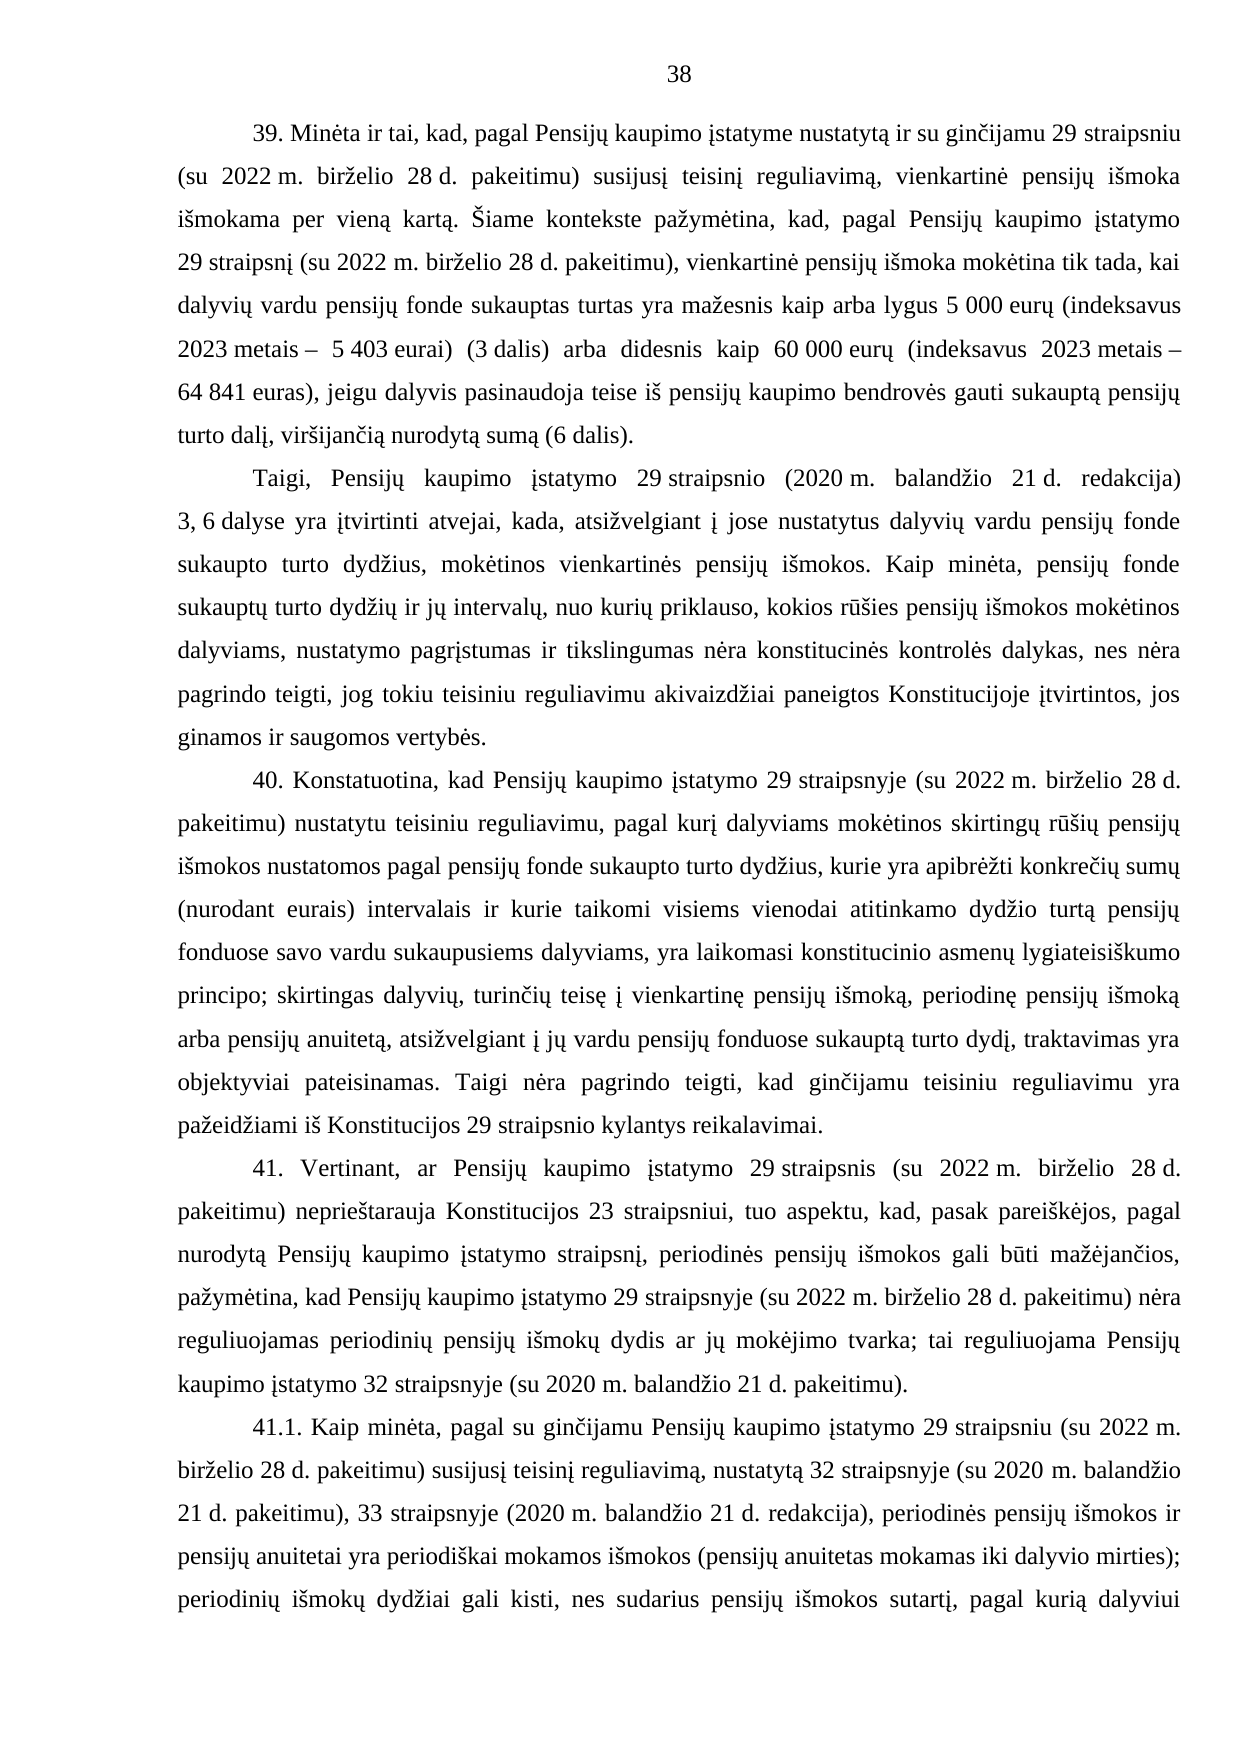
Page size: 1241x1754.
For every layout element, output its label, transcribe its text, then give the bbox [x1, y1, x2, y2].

text 39. Minėta ir tai, kad, pagal Pensijų kaupimo įstatyme nustatytą ir su ginčijamu 29 straipsniu (su 2022 m. birželio 28 d. pakeitimu) susijusį teisinį reguliavimą, vienkartinė pensijų išmoka išmokama per vieną kartą. Šiame kontekste pažymėtina, kad, pagal Pensijų kaupimo įstatymo 29 straipsnį (su 2022 m. birželio 28 d. pakeitimu), vienkartinė pensijų išmoka mokėtina tik tada, kai dalyvių vardu pensijų fonde sukauptas turtas yra mažesnis kaip arba lygus 5 000 eurų (indeksavus 2023 metais – 5 403 eurai) (3 dalis) arba didesnis kaip 60 000 eurų (indeksavus 2023 metais – 64 841 euras), jeigu dalyvis pasinaudoja teise iš pensijų kaupimo bendrovės gauti sukauptą pensijų turto dalį, viršijančią nurodytą sumą (6 dalis). [177, 118, 1181, 449]
text 41.1. Kaip minėta, pagal su ginčijamu Pensijų kaupimo įstatymo 29 straipsniu (su 2022 m. birželio 28 d. pakeitimu) susijusį teisinį reguliavimą, nustatytą 32 straipsnyje (su 2020 m. balandžio 21 d. pakeitimu), 33 straipsnyje (2020 m. balandžio 21 d. redakcija), periodinės pensijų išmokos ir pensijų anuitetai yra periodiškai mokamos išmokos (pensijų anuitetas mokamas iki dalyvio mirties); periodinių išmokų dydžiai gali kisti, nes sudarius pensijų išmokos sutartį, pagal kurią dalyviui [177, 1412, 1181, 1613]
text Taigi, Pensijų kaupimo įstatymo 29 straipsnio (2020 m. balandžio 21 d. redakcija) 3, 6 dalyse yra įtvirtinti atvejai, kada, atsižvelgiant į jose nustatytus dalyvių vardu pensijų fonde sukaupto turto dydžius, mokėtinos vienkartinės pensijų išmokos. Kaip minėta, pensijų fonde sukauptų turto dydžių ir jų intervalų, nuo kurių priklauso, kokios rūšies pensijų išmokos mokėtinos dalyviams, nustatymo pagrįstumas ir tikslingumas nėra konstitucinės kontrolės dalykas, nes nėra pagrindo teigti, jog tokiu teisiniu reguliavimu akivaizdžiai paneigtos Konstitucijoje įtvirtintos, jos ginamos ir saugomos vertybės. [177, 463, 1181, 751]
text 41. Vertinant, ar Pensijų kaupimo įstatymo 29 straipsnis (su 2022 m. birželio 28 d. pakeitimu) neprieštarauja Konstitucijos 23 straipsniui, tuo aspektu, kad, pasak pareiškėjos, pagal nurodytą Pensijų kaupimo įstatymo straipsnį, periodinės pensijų išmokos gali būti mažėjančios, pažymėtina, kad Pensijų kaupimo įstatymo 29 straipsnyje (su 2022 m. birželio 28 d. pakeitimu) nėra reguliuojamas periodinių pensijų išmokų dydis ar jų mokėjimo tvarka; tai reguliuojama Pensijų kaupimo įstatymo 32 straipsnyje (su 2020 m. balandžio 21 d. pakeitimu). [177, 1153, 1181, 1397]
text 40. Konstatuotina, kad Pensijų kaupimo įstatymo 29 straipsnyje (su 2022 m. birželio 28 d. pakeitimu) nustatytu teisiniu reguliavimu, pagal kurį dalyviams mokėtinos skirtingų rūšių pensijų išmokos nustatomos pagal pensijų fonde sukaupto turto dydžius, kurie yra apibrėžti konkrečių sumų (nurodant eurais) intervalais ir kurie taikomi visiems vienodai atitinkamo dydžio turtą pensijų fonduose savo vardu sukaupusiems dalyviams, yra laikomasi konstitucinio asmenų lygiateisiškumo principo; skirtingas dalyvių, turinčių teisę į vienkartinę pensijų išmoką, periodinę pensijų išmoką arba pensijų anuitetą, atsižvelgiant į jų vardu pensijų fonduose sukauptą turto dydį, traktavimas yra objektyviai pateisinamas. Taigi nėra pagrindo teigti, kad ginčijamu teisiniu reguliavimu yra pažeidžiami iš Konstitucijos 29 straipsnio kylantys reikalavimai. [177, 765, 1181, 1139]
